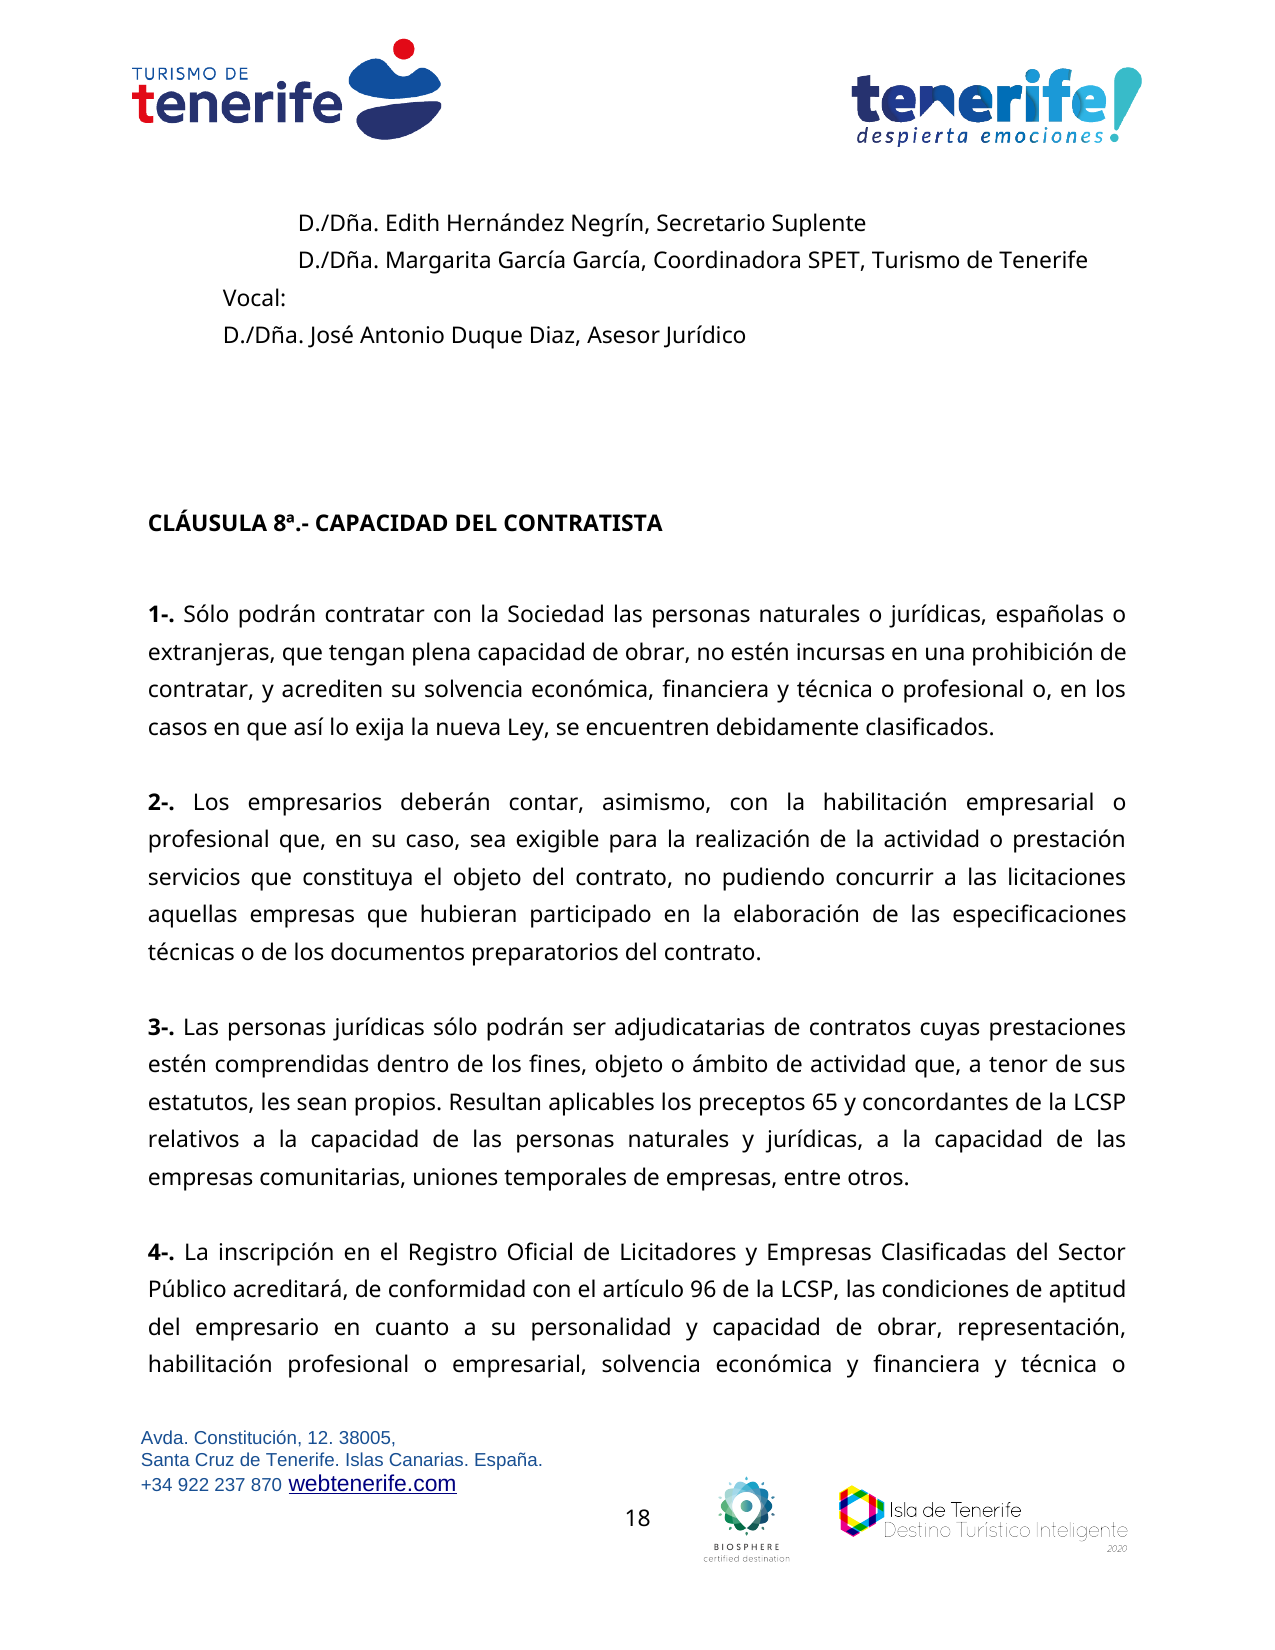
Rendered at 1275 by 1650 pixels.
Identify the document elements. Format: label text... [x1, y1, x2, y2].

text 1-. Sólo podrán contratar con la Sociedad las personas naturales o jurídicas, españolas o extranjeras, que tengan plena capacidad de obrar, no estén incursas en una prohibición de contratar, y acrediten su solvencia económica, financiera y técnica o profesional o, en los casos en que así lo exija la nueva Ley, se encuentren debidamente clasificados. [148, 598, 1127, 742]
text 3-. Las personas jurídicas sólo podrán ser adjudicatarias de contratos cuyas prestaciones estén comprendidas dentro de los fines, objeto o ámbito de actividad que, a tenor de sus estatutos, les sean propios. Resultan aplicables los preceptos 65 y concordantes de la LCSP relativos a la capacidad de las personas naturales y jurídicas, a la capacidad de las empresas comunitarias, uniones temporales de empresas, entre otros. [148, 1011, 1127, 1192]
list Vocal: [223, 282, 1127, 313]
subtitle CLÁUSULA 8ª.- CAPACIDAD DEL CONTRATISTA [148, 507, 1127, 538]
list D./Dña. José Antonio Duque Diaz, Asesor Jurídico [148, 319, 1127, 351]
text 2-. Los empresarios deberán contar, asimismo, con la habilitación empresarial o profesional que, en su caso, sea exigible para la realización de la actividad o prestación servicios que constituya el objeto del contrato, no pudiendo concurrir a las licitaciones aquellas empresas que hubieran participado en la elaboración de las especificaciones técnicas o de los documentos preparatorios del contrato. [148, 786, 1127, 967]
list D./Dña. Margarita García García, Coordinadora SPET, Turismo de Tenerife [298, 244, 1127, 276]
list D./Dña. Edith Hernández Negrín, Secretario Suplente [298, 207, 1127, 238]
text 4-. La inscripción en el Registro Oficial de Licitadores y Empresas Clasificadas del Sector Público acreditará, de conformidad con el artículo 96 de la LCSP, las condiciones de aptitud del empresario en cuanto a su personalidad y capacidad de obrar, representación, habilitación profesional o empresarial, solvencia económica y financiera y técnica o [148, 1236, 1127, 1380]
